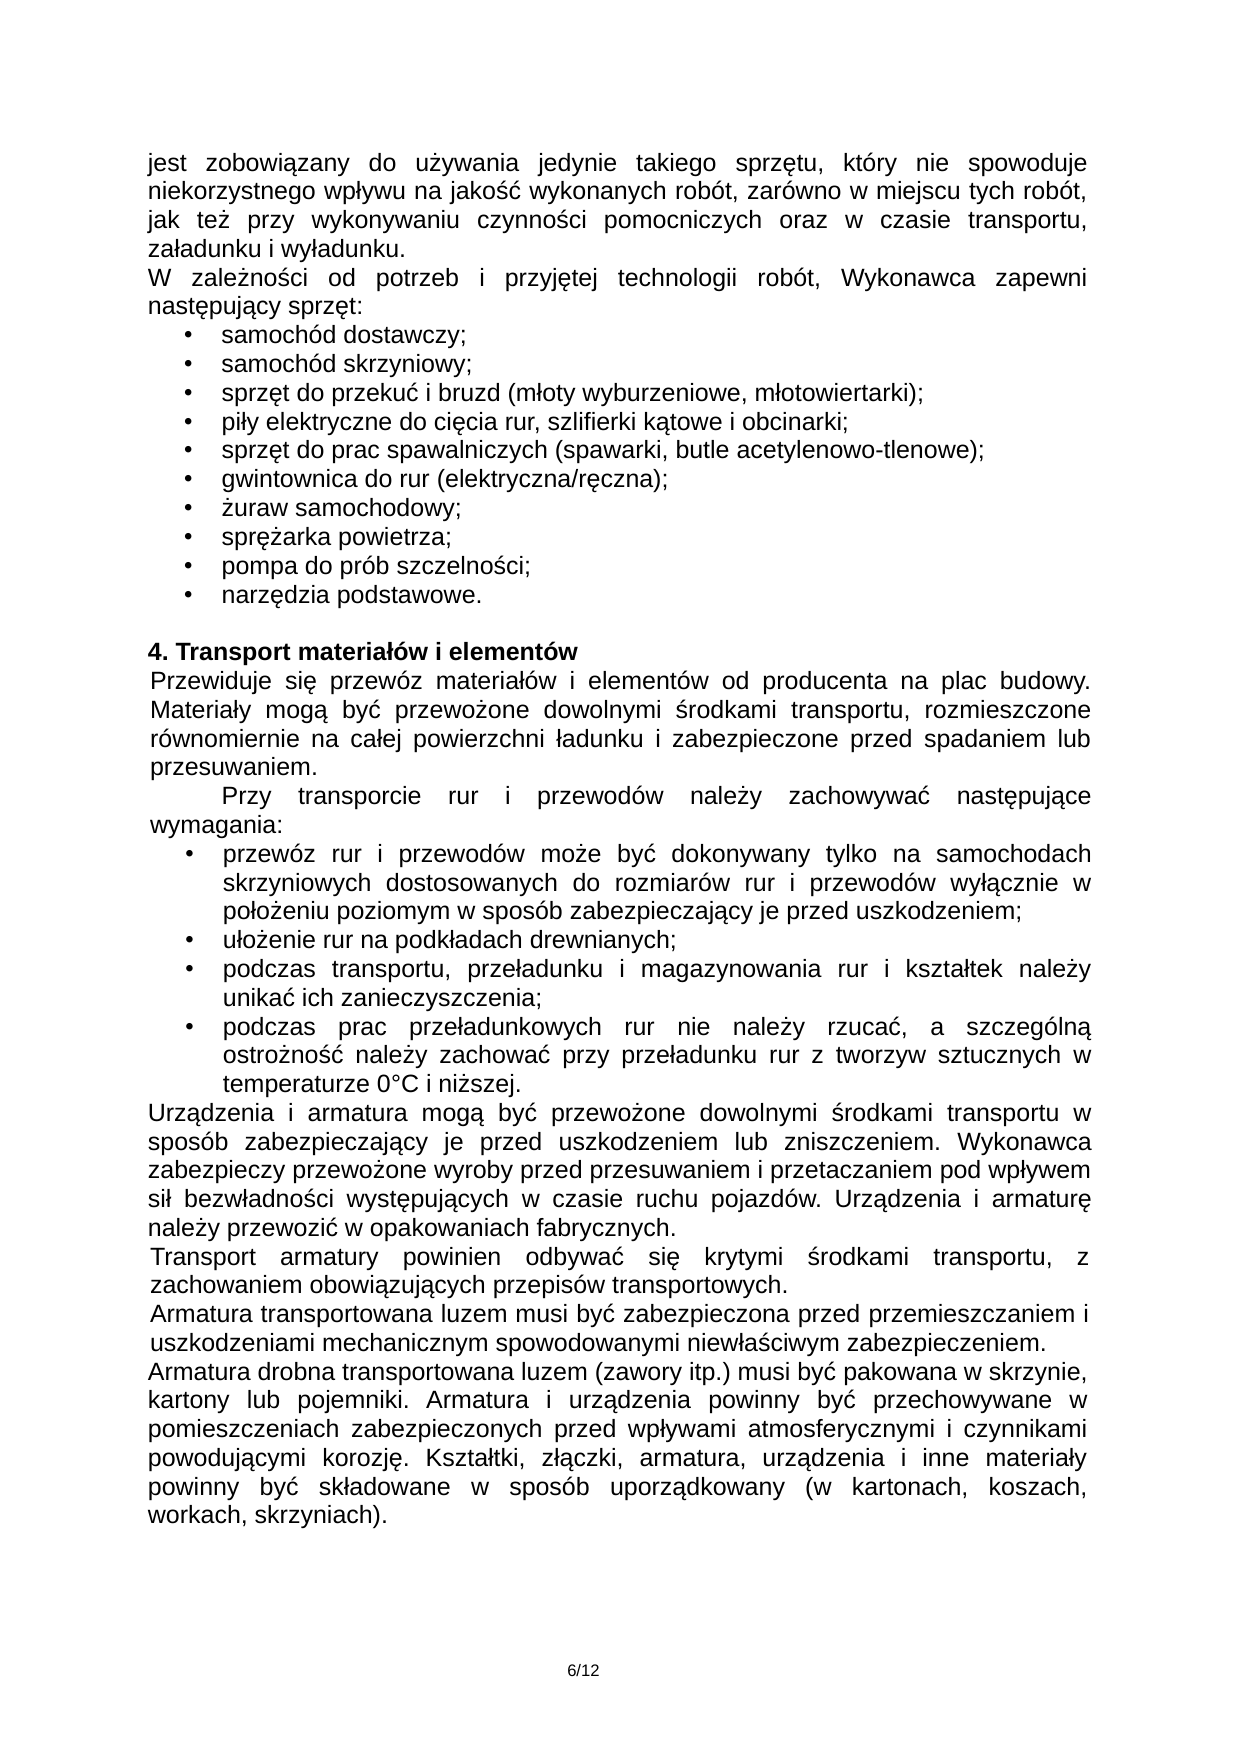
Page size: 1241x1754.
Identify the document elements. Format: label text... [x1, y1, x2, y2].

list przewóz rur i przewodów może być dokonywany tylko na samochodach skrzyniowych dostosowanych do rozmiarów rur i przewodów wyłącznie w położeniu poziomym w sposób zabezpieczający je przed uszkodzeniem; [185, 839, 1093, 925]
list 4. Transport materiałów i elementów [148, 637, 1093, 666]
list podczas transportu, przeładunku i magazynowania rur i kształtek należy unikać ich zanieczyszczenia; [185, 954, 1093, 1011]
list narzędzia podstawowe. [184, 580, 1093, 609]
list sprzęt do prac spawalniczych (spawarki, butle acetylenowo-tlenowe); [184, 436, 1093, 464]
list pompa do prób szczelności; [184, 551, 1093, 580]
list samochód skrzyniowy; [184, 349, 1088, 378]
text Armatura drobna transportowana luzem (zawory itp.) musi być pakowana w skrzynie, kartony lub pojemniki. Armatura i urządzenia powinny być przechowywane w pomieszczeniach zabezpieczonych przed wpływami atmosferycznymi i czynnikami powodującymi korozję. Kształtki, złączki, armatura, urządzenia i inne materiały powinny być składowane w sposób uporządkowany (w kartonach, koszach, workach, skrzyniach). [148, 1357, 1088, 1529]
list sprężarka powietrza; [184, 522, 1093, 551]
list Urządzenia i armatura mogą być przewożone dowolnymi środkami transportu w sposób zabezpieczający je przed uszkodzeniem lub zniszczeniem. Wykonawca zabezpieczy przewożone wyroby przed przesuwaniem i przetaczaniem pod wpływem sił bezwładności występujących w czasie ruchu pojazdów. Urządzenia i armaturę należy przewozić w opakowaniach fabrycznych. [148, 1098, 1093, 1242]
text Transport armatury powinien odbywać się krytymi środkami transportu, z zachowaniem obowiązujących przepisów transportowych. [150, 1242, 1091, 1299]
text Przy transporcie rur i przewodów należy zachowywać następujące wymagania: [150, 781, 1093, 839]
text Armatura transportowana luzem musi być zabezpieczona przed przemieszczaniem i uszkodzeniami mechanicznym spowodowanymi niewłaściwym zabezpieczeniem. [150, 1299, 1091, 1357]
text Przewiduje się przewóz materiałów i elementów od producenta na plac budowy. Materiały mogą być przewożone dowolnymi środkami transportu, rozmieszczone równomiernie na całej powierzchni ładunku i zabezpieczone przed spadaniem lub przesuwaniem. [150, 666, 1093, 781]
list samochód dostawczy; [184, 320, 1088, 349]
text W zależności od potrzeb i przyjętej technologii robót, Wykonawca zapewni następujący sprzęt: [148, 263, 1088, 320]
list żuraw samochodowy; [184, 493, 1093, 522]
text jest zobowiązany do używania jedynie takiego sprzętu, który nie spowoduje niekorzystnego wpływu na jakość wykonanych robót, zarówno w miejscu tych robót, jak też przy wykonywaniu czynności pomocniczych oraz w czasie transportu, załadunku i wyładunku. [148, 148, 1088, 263]
list ułożenie rur na podkładach drewnianych; [185, 925, 1093, 954]
list sprzęt do przekuć i bruzd (młoty wyburzeniowe, młotowiertarki); [184, 378, 1093, 407]
list gwintownica do rur (elektryczna/ręczna); [184, 464, 1093, 493]
list podczas prac przeładunkowych rur nie należy rzucać, a szczególną ostrożność należy zachować przy przeładunku rur z tworzyw sztucznych w temperaturze 0°C i niższej. [185, 1011, 1093, 1098]
list piły elektryczne do cięcia rur, szlifierki kątowe i obcinarki; [184, 407, 1093, 436]
